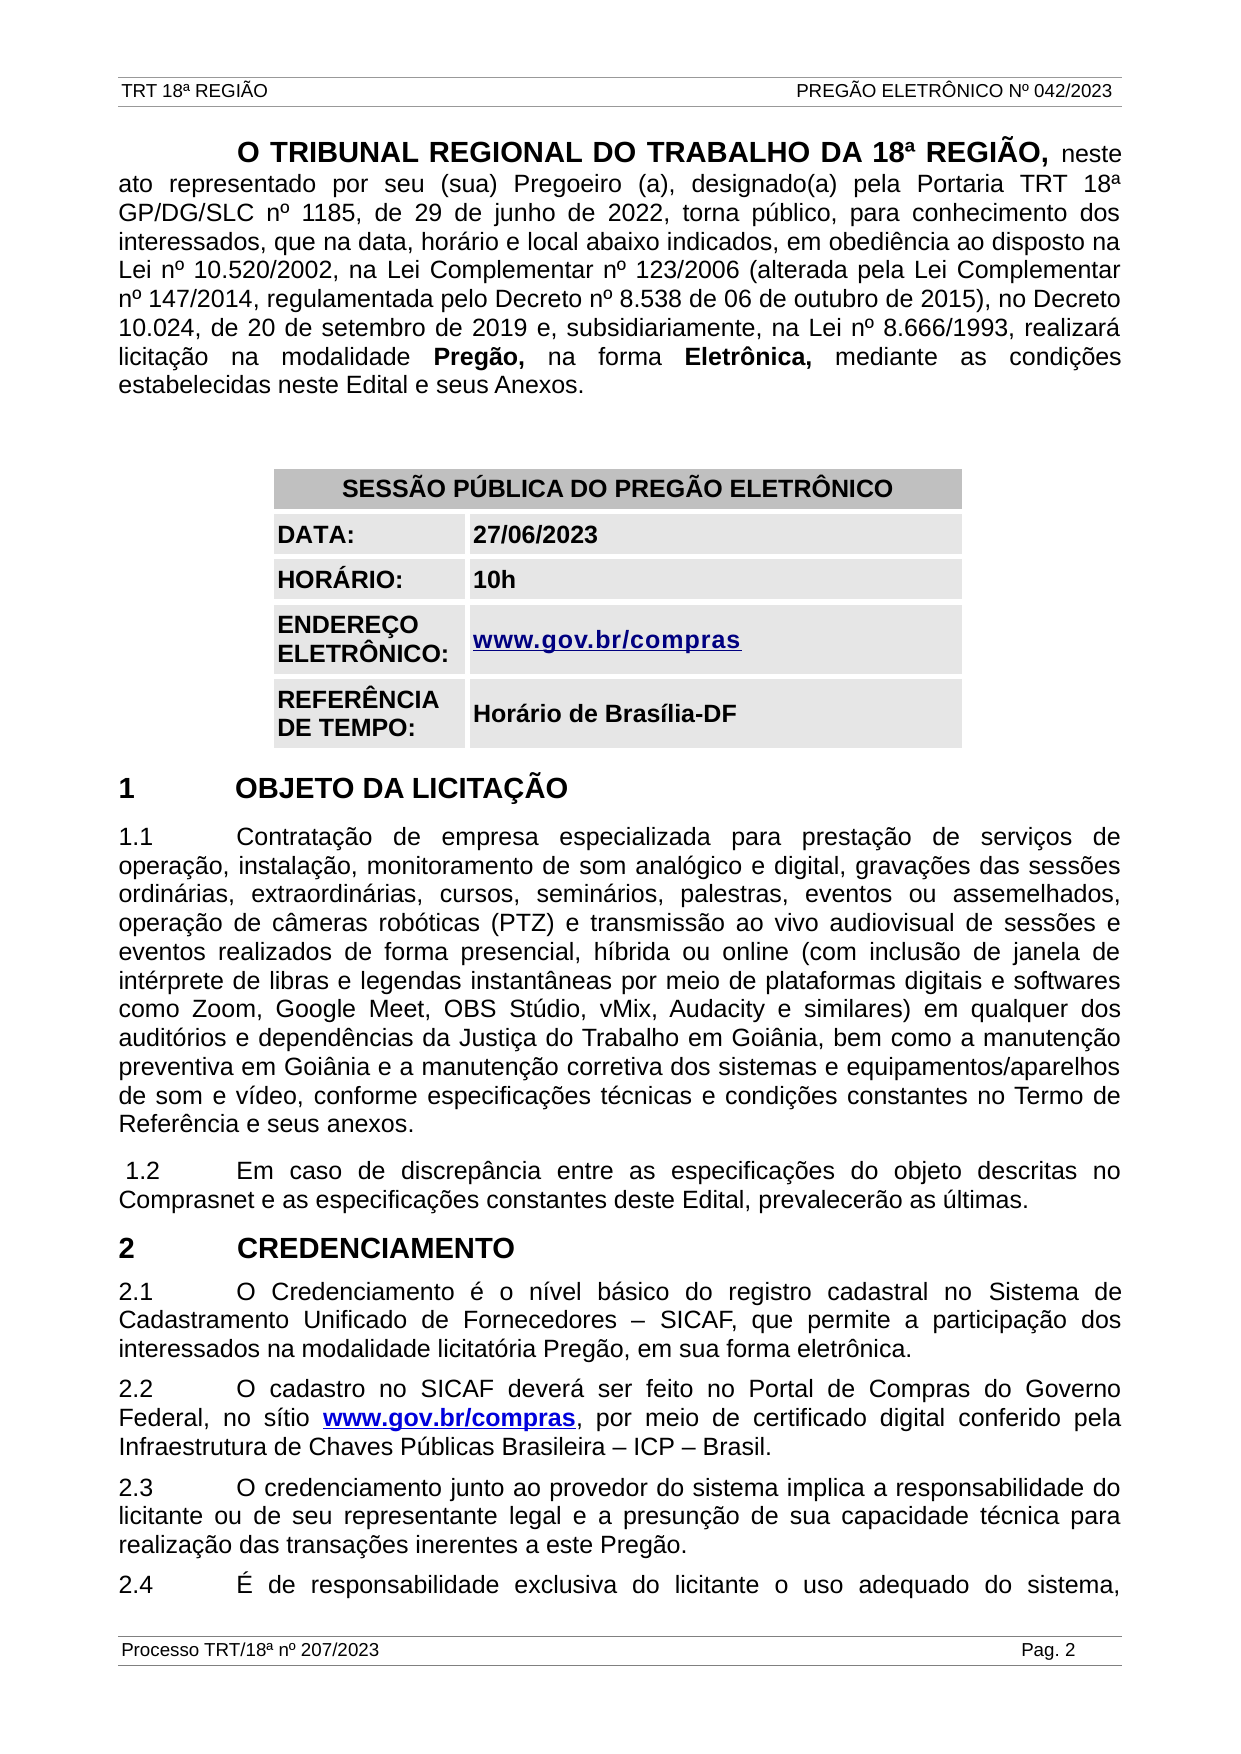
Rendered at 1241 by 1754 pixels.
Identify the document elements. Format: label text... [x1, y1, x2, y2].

text 2.3 O credenciamento junto ao provedor do sistema implica a responsabilidade do licitante ou de seu representante legal e a presunção de sua capacidade técnica para realização das transações inerentes a este Pregão. [118, 1472, 1122, 1559]
table_cell 27/06/2023 [470, 514, 962, 554]
table_cell Horário de Brasília-DF [470, 679, 962, 748]
table_cell www.gov.br/compras [470, 605, 962, 674]
text O TRIBUNAL REGIONAL DO TRABALHO DA 18ª REGIÃO, neste ato representado por seu (sua) Pregoeiro (a), designado(a) pela Portaria TRT 18ª GP/DG/SLC nº 1185, de 29 de junho de 2022, torna público, para conhecimento dos interessados, que na data, horário e local abaixo indicados, em obediência ao disposto na Lei nº 10.520/2002, na Lei Complementar nº 123/2006 (alterada pela Lei Complementar nº 147/2014, regulamentada pelo Decreto nº 8.538 de 06 de outubro de 2015), no Decreto 10.024, de 20 de setembro de 2019 e, subsidiariamente, na Lei nº 8.666/1993, realizará licitação na modalidade Pregão, na forma Eletrônica, mediante as condições estabelecidas neste Edital e seus Anexos. [118, 136, 1122, 399]
text 2.1 O Credenciamento é o nível básico do registro cadastral no Sistema de Cadastramento Unificado de Fornecedores – SICAF, que permite a participação dos interessados na modalidade licitatória Pregão, em sua forma eletrônica. [118, 1276, 1122, 1363]
text 2 CREDENCIAMENTO [118, 1231, 1122, 1265]
text 2.4 É de responsabilidade exclusiva do licitante o uso adequado do sistema, [118, 1571, 1122, 1599]
table_cell 10h [470, 559, 962, 599]
text 1.2 Em caso de discrepância entre as especificações do objeto descritas no Comprasnet e as especificações constantes deste Edital, prevalecerão as últimas. [118, 1156, 1122, 1213]
table_cell ENDEREÇO ELETRÔNICO: [274, 605, 465, 674]
table_cell DATA: [274, 514, 465, 554]
table_header SESSÃO PÚBLICA DO PREGÃO ELETRÔNICO [274, 469, 962, 509]
table_cell HORÁRIO: [274, 559, 465, 599]
text 1.1 Contratação de empresa especializada para prestação de serviços de operação, instalação, monitoramento de som analógico e digital, gravações das sessões ordinárias, extraordinárias, cursos, seminários, palestras, eventos ou assemelhados, operação de câmeras robóticas (PTZ) e transmissão ao vivo audiovisual de sessões e eventos realizados de forma presencial, híbrida ou online (com inclusão de janela de intérprete de libras e legendas instantâneas por meio de plataformas digitais e softwares como Zoom, Google Meet, OBS Stúdio, vMix, Audacity e similares) em qualquer dos auditórios e dependências da Justiça do Trabalho em Goiânia, bem como a manutenção preventiva em Goiânia e a manutenção corretiva dos sistemas e equipamentos/aparelhos de som e vídeo, conforme especificações técnicas e condições constantes no Termo de Referência e seus anexos. [118, 822, 1122, 1138]
table_cell REFERÊNCIA DE TEMPO: [274, 679, 465, 748]
text 1 OBJETO DA LICITAÇÃO [118, 771, 1122, 804]
text 2.2 O cadastro no SICAF deverá ser feito no Portal de Compras do Governo Federal, no sítio www.gov.br/compras, por meio de certificado digital conferido pela Infraestrutura de Chaves Públicas Brasileira – ICP – Brasil. [118, 1374, 1122, 1461]
